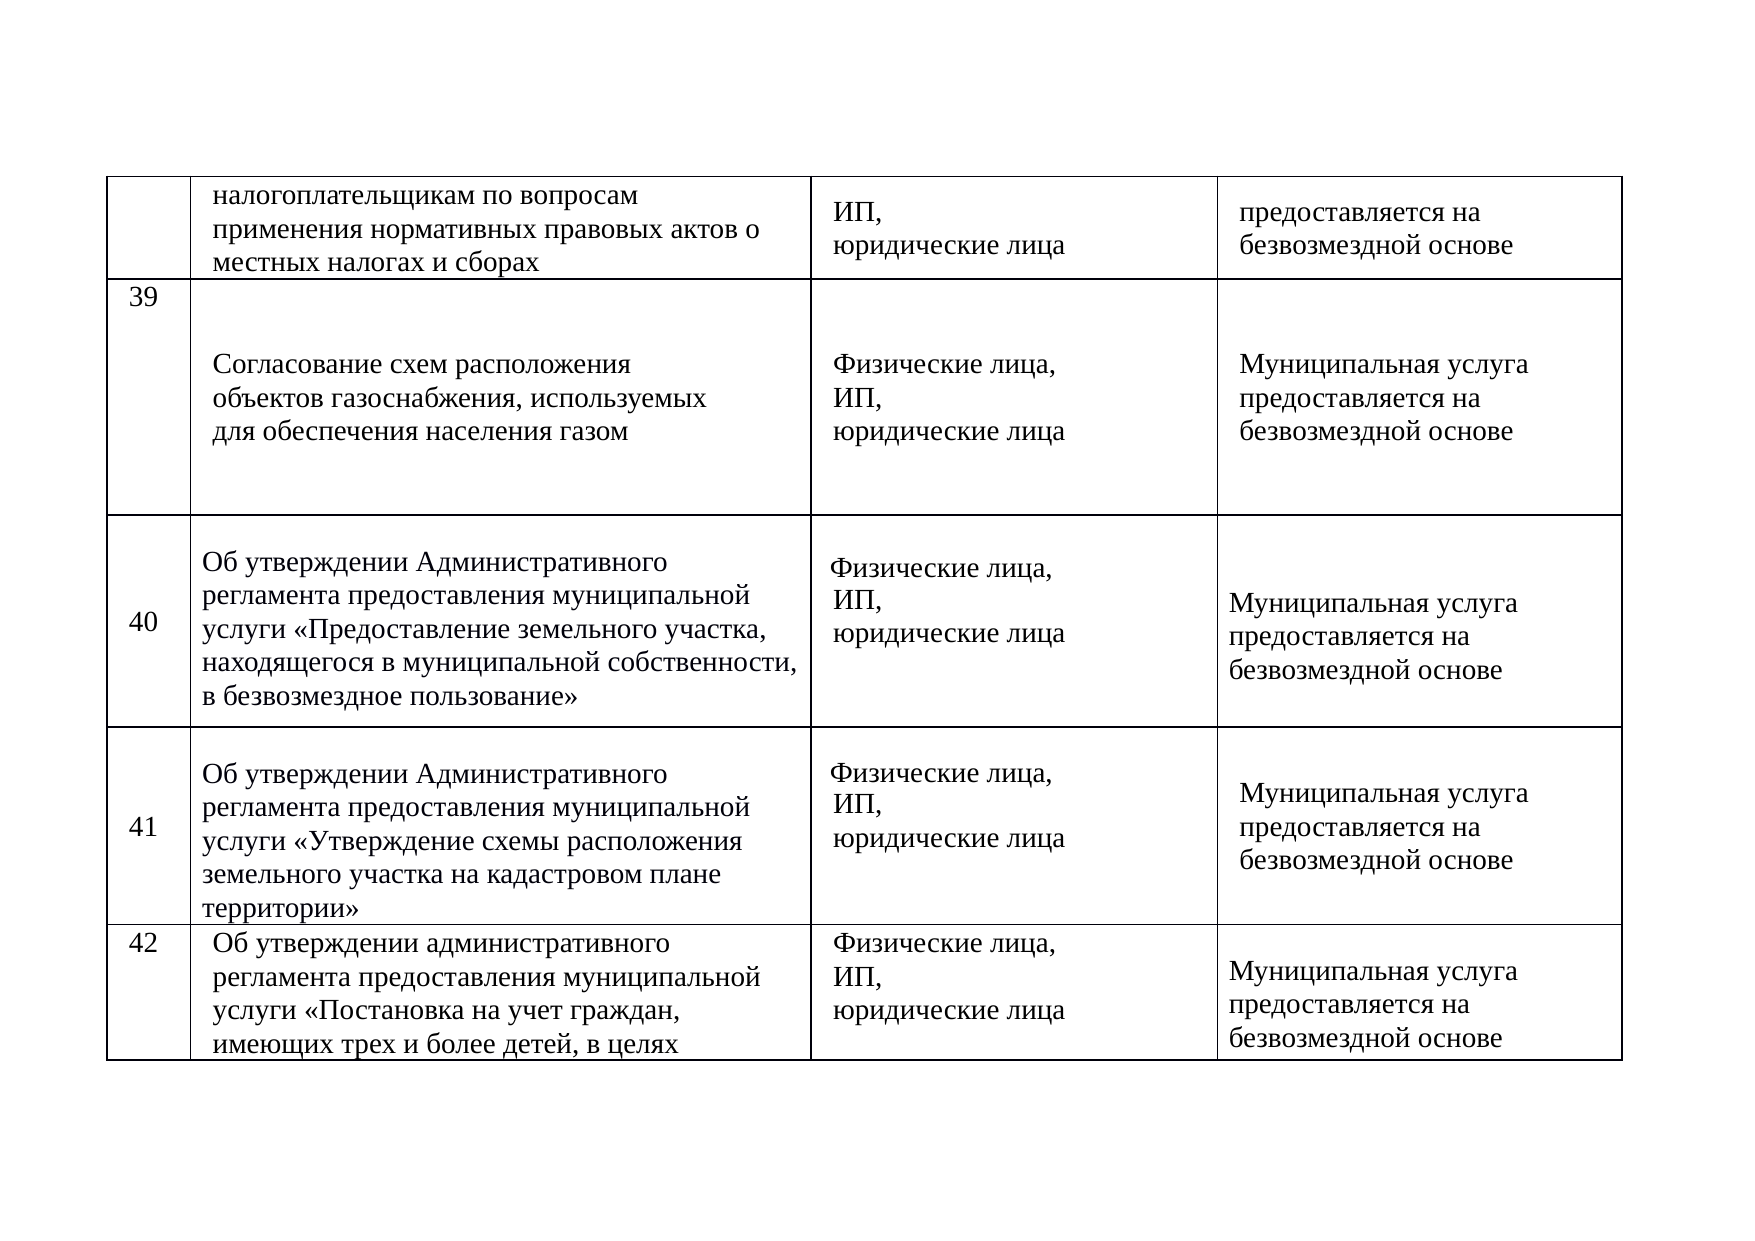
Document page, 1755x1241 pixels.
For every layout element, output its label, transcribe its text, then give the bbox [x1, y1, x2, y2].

table_cell Согласование схем расположения объектов газоснабжения, используемых для обеспечения населения газом [191, 280, 810, 514]
table_cell Муниципальная услуга предоставляется на безвозмездной основе [1218, 925, 1621, 1059]
table_cell Физические лица, ИП, юридические лица [812, 925, 1217, 1059]
table_cell налогоплательщикам по вопросам применения нормативных правовых актов о местных налогах и сборах [191, 177, 810, 278]
table_cell 40 [108, 516, 190, 726]
table_cell Физические лица, ИП, юридические лица [812, 516, 1217, 726]
table_cell 39 [108, 280, 190, 514]
table_cell [108, 177, 190, 278]
table_cell Физические лица, ИП, юридические лица [812, 728, 1217, 923]
table_cell Муниципальная услуга предоставляется на безвозмездной основе [1218, 280, 1621, 514]
table_cell предоставляется на безвозмездной основе [1218, 177, 1621, 278]
table_cell Об утверждении административного регламента предоставления муниципальной услуги «Постановка на учет граждан, имеющих трех и более детей, в целях [191, 925, 810, 1059]
table_cell Физические лица, ИП, юридические лица [812, 280, 1217, 514]
table_cell Муниципальная услуга предоставляется на безвозмездной основе [1218, 516, 1621, 726]
table_cell Об утверждении Административного регламента предоставления муниципальной услуги «Предоставление земельного участка, находящегося в муниципальной собственности, в безвозмездное пользование» [191, 516, 810, 726]
table_cell ИП, юридические лица [812, 177, 1217, 278]
table_cell 41 [108, 728, 190, 923]
table_cell 42 [108, 925, 190, 1059]
table_cell Муниципальная услуга предоставляется на безвозмездной основе [1218, 728, 1621, 923]
table_cell Об утверждении Административного регламента предоставления муниципальной услуги «Утверждение схемы расположения земельного участка на кадастровом плане территории» [191, 728, 810, 923]
